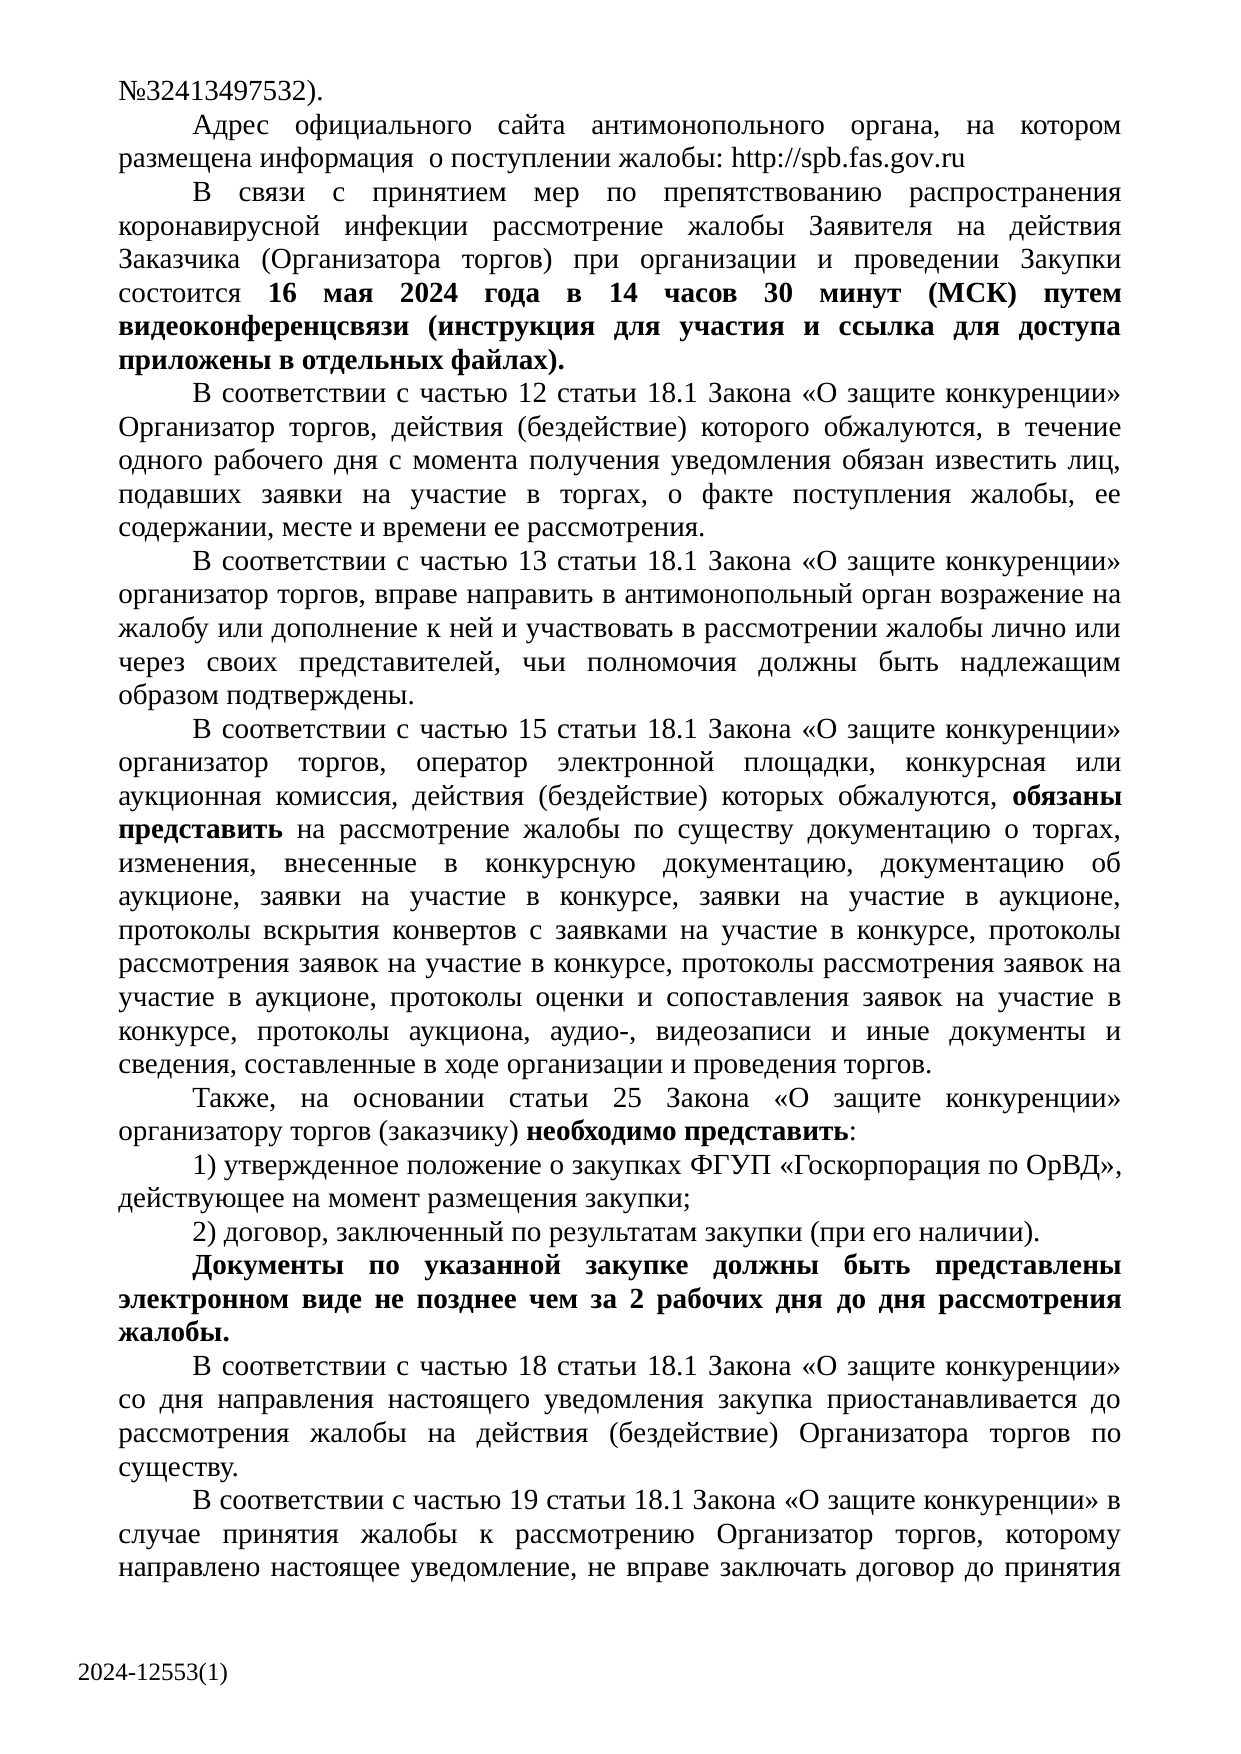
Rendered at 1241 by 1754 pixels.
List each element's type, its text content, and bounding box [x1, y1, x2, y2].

text В соответствии с частью 15 статьи 18.1 Закона «О защите конкуренции» организатор торгов, оператор электронной площадки, конкурсная или аукционная комиссия, действия (бездействие) которых обжалуются, обязаны представить на рассмотрение жалобы по существу документацию о торгах, изменения, внесенные в конкурсную документацию, документацию об аукционе, заявки на участие в конкурсе, заявки на участие в аукционе, протоколы вскрытия конвертов с заявками на участие в конкурсе, протоколы рассмотрения заявок на участие в конкурсе, протоколы рассмотрения заявок на участие в аукционе, протоколы оценки и сопоставления заявок на участие в конкурсе, протоколы аукциона, аудио-, видеозаписи и иные документы и сведения, составленные в ходе организации и проведения торгов. [118, 711, 1122, 1080]
text Также, на основании статьи 25 Закона «О защите конкуренции» организатору торгов (заказчику) необходимо представить: [118, 1080, 1122, 1147]
text 2) договор, заключенный по результатам закупки (при его наличии). [118, 1214, 1122, 1247]
text В соответствии с частью 19 статьи 18.1 Закона «О защите конкуренции» в случае принятия жалобы к рассмотрению Организатор торгов, которому направлено настоящее уведомление, не вправе заключать договор до принятия [118, 1482, 1122, 1583]
text В связи с принятием мер по препятствованию распространения коронавирусной инфекции рассмотрение жалобы Заявителя на действия Заказчика (Организатора торгов) при организации и проведении Закупки состоится 16 мая 2024 года в 14 часов 30 минут (МСК) путем видеоконференцсвязи (инструкция для участия и ссылка для доступа приложены в отдельных файлах). [118, 174, 1122, 375]
text Адрес официального сайта антимонопольного органа, на котором размещена информация о поступлении жалобы: http://spb.fas.gov.ru [118, 107, 1122, 174]
text В соответствии с частью 18 статьи 18.1 Закона «О защите конкуренции» со дня направления настоящего уведомления закупка приостанавливается до рассмотрения жалобы на действия (бездействие) Организатора торгов по существу. [118, 1348, 1122, 1482]
text В соответствии с частью 12 статьи 18.1 Закона «О защите конкуренции» Организатор торгов, действия (бездействие) которого обжалуются, в течение одного рабочего дня с момента получения уведомления обязан известить лиц, подавших заявки на участие в торгах, о факте поступления жалобы, ее содержании, месте и времени ее рассмотрения. [118, 375, 1122, 543]
text В соответствии с частью 13 статьи 18.1 Закона «О защите конкуренции» организатор торгов, вправе направить в антимонопольный орган возражение на жалобу или дополнение к ней и участвовать в рассмотрении жалобы лично или через своих представителей, чьи полномочия должны быть надлежащим образом подтверждены. [118, 543, 1122, 711]
text 1) утвержденное положение о закупках ФГУП «Госкорпорация по ОрВД», действующее на момент размещения закупки; [118, 1147, 1122, 1214]
text Документы по указанной закупке должны быть представлены электронном виде не позднее чем за 2 рабочих дня до дня рассмотрения жалобы. [118, 1247, 1122, 1348]
text №32413497532). [118, 73, 1122, 107]
